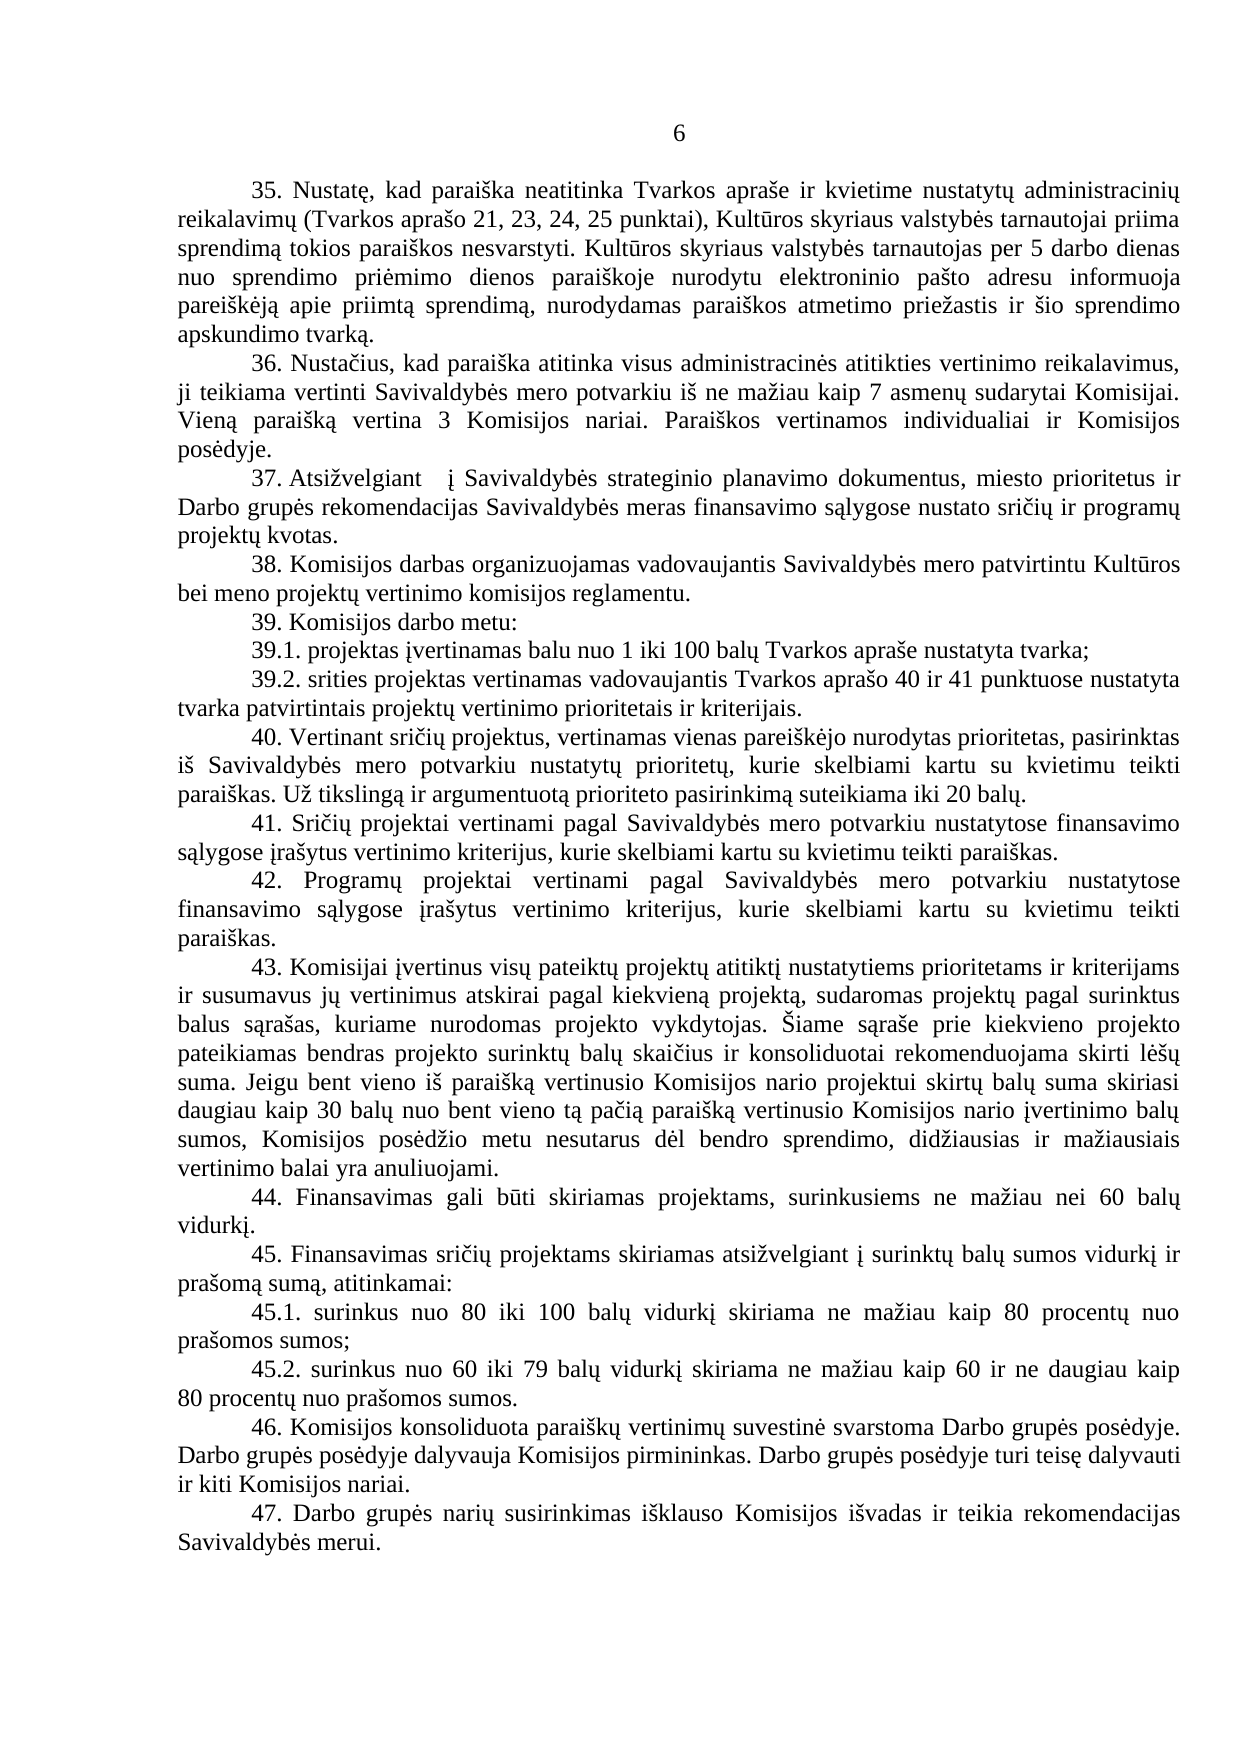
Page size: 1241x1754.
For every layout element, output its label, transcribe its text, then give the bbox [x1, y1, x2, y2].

text 38. Komisijos darbas organizuojamas vadovaujantis Savivaldybės mero patvirtintu Kultūros bei meno projektų vertinimo komisijos reglamentu. [177, 549, 1181, 607]
text 39. Komisijos darbo metu: [177, 607, 1181, 636]
text 46. Komisijos konsoliduota paraiškų vertinimų suvestinė svarstoma Darbo grupės posėdyje. Darbo grupės posėdyje dalyvauja Komisijos pirmininkas. Darbo grupės posėdyje turi teisę dalyvauti ir kiti Komisijos nariai. [177, 1412, 1181, 1498]
text 47. Darbo grupės narių susirinkimas išklauso Komisijos išvadas ir teikia rekomendacijas Savivaldybės merui. [177, 1498, 1181, 1556]
text 39.2. srities projektas vertinamas vadovaujantis Tvarkos aprašo 40 ir 41 punktuose nustatyta tvarka patvirtintais projektų vertinimo prioritetais ir kriterijais. [177, 664, 1181, 722]
text 45.2. surinkus nuo 60 iki 79 balų vidurkį skiriama ne mažiau kaip 60 ir ne daugiau kaip 80 procentų nuo prašomos sumos. [177, 1354, 1181, 1412]
text 45.1. surinkus nuo 80 iki 100 balų vidurkį skiriama ne mažiau kaip 80 procentų nuo prašomos sumos; [177, 1297, 1181, 1354]
text 40. Vertinant sričių projektus, vertinamas vienas pareiškėjo nurodytas prioritetas, pasirinktas iš Savivaldybės mero potvarkiu nustatytų prioritetų, kurie skelbiami kartu su kvietimu teikti paraiškas. Už tikslingą ir argumentuotą prioriteto pasirinkimą suteikiama iki 20 balų. [177, 722, 1181, 808]
text 37. Atsižvelgiant į Savivaldybės strateginio planavimo dokumentus, miesto prioritetus ir Darbo grupės rekomendacijas Savivaldybės meras finansavimo sąlygose nustato sričių ir programų projektų kvotas. [177, 463, 1181, 549]
text 35. Nustatę, kad paraiška neatitinka Tvarkos apraše ir kvietime nustatytų administracinių reikalavimų (Tvarkos aprašo 21, 23, 24, 25 punktai), Kultūros skyriaus valstybės tarnautojai priima sprendimą tokios paraiškos nesvarstyti. Kultūros skyriaus valstybės tarnautojas per 5 darbo dienas nuo sprendimo priėmimo dienos paraiškoje nurodytu elektroninio pašto adresu informuoja pareiškėją apie priimtą sprendimą, nurodydamas paraiškos atmetimo priežastis ir šio sprendimo apskundimo tvarką. [177, 176, 1181, 348]
text 44. Finansavimas gali būti skiriamas projektams, surinkusiems ne mažiau nei 60 balų vidurkį. [177, 1182, 1181, 1239]
text 39.1. projektas įvertinamas balu nuo 1 iki 100 balų Tvarkos apraše nustatyta tvarka; [177, 636, 1181, 664]
text 42. Programų projektai vertinami pagal Savivaldybės mero potvarkiu nustatytose finansavimo sąlygose įrašytus vertinimo kriterijus, kurie skelbiami kartu su kvietimu teikti paraiškas. [177, 866, 1181, 952]
text 43. Komisijai įvertinus visų pateiktų projektų atitiktį nustatytiems prioritetams ir kriterijams ir susumavus jų vertinimus atskirai pagal kiekvieną projektą, sudaromas projektų pagal surinktus balus sąrašas, kuriame nurodomas projekto vykdytojas. Šiame sąraše prie kiekvieno projekto pateikiamas bendras projekto surinktų balų skaičius ir konsoliduotai rekomenduojama skirti lėšų suma. Jeigu bent vieno iš paraišką vertinusio Komisijos nario projektui skirtų balų suma skiriasi daugiau kaip 30 balų nuo bent vieno tą pačią paraišką vertinusio Komisijos nario įvertinimo balų sumos, Komisijos posėdžio metu nesutarus dėl bendro sprendimo, didžiausias ir mažiausiais vertinimo balai yra anuliuojami. [177, 952, 1181, 1182]
text 45. Finansavimas sričių projektams skiriamas atsižvelgiant į surinktų balų sumos vidurkį ir prašomą sumą, atitinkamai: [177, 1239, 1181, 1297]
text 36. Nustačius, kad paraiška atitinka visus administracinės atitikties vertinimo reikalavimus, ji teikiama vertinti Savivaldybės mero potvarkiu iš ne mažiau kaip 7 asmenų sudarytai Komisijai. Vieną paraišką vertina 3 Komisijos nariai. Paraiškos vertinamos individualiai ir Komisijos posėdyje. [177, 348, 1181, 463]
text 41. Sričių projektai vertinami pagal Savivaldybės mero potvarkiu nustatytose finansavimo sąlygose įrašytus vertinimo kriterijus, kurie skelbiami kartu su kvietimu teikti paraiškas. [177, 808, 1181, 866]
